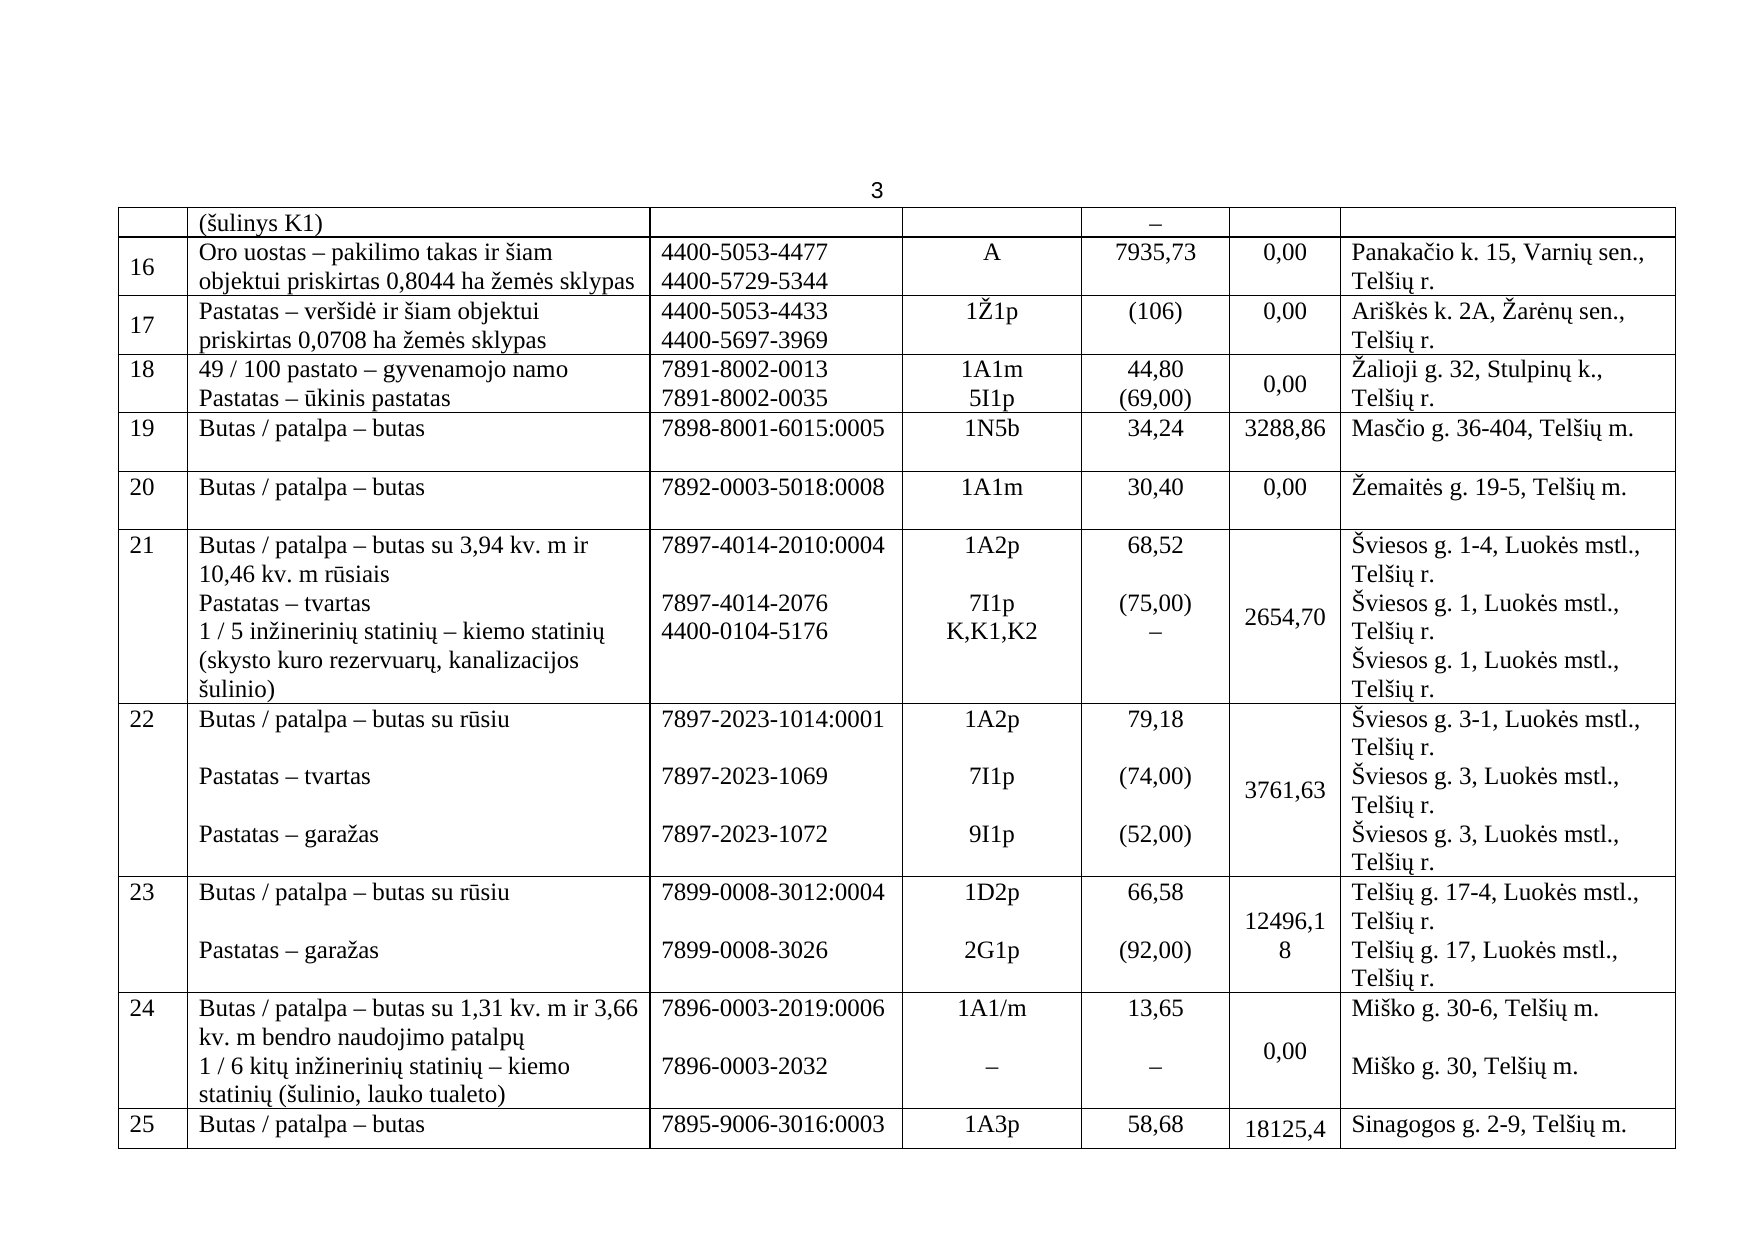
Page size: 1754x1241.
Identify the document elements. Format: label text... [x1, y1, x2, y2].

table_cell 1A1/m – [903, 993, 1081, 1108]
table_cell Pastatas – veršidė ir šiam objektui priskirtas 0,0708 ha žemės sklypas [188, 296, 649, 353]
table_cell Telšių g. 17-4, Luokės mstl., Telšių r. Telšių g. 17, Luokės mstl., Telšių r. [1341, 877, 1675, 992]
table_cell [903, 208, 1081, 236]
table_cell 1A2p 7I1p 9I1p [903, 704, 1081, 876]
table_cell Šviesos g. 3-1, Luokės mstl., Telšių r. Šviesos g. 3, Luokės mstl., Telšių r. Šviesos g. 3, Luokės mstl., Telšių r. [1341, 704, 1675, 876]
table_cell [119, 208, 187, 236]
table_cell Miško g. 30-6, Telšių m. Miško g. 30, Telšių m. [1341, 993, 1675, 1108]
table_cell 1D2p 2G1p [903, 877, 1081, 992]
table_cell 22 [119, 704, 187, 876]
table_cell 2654,70 [1230, 530, 1340, 703]
table_cell [651, 208, 902, 236]
table_cell 25 [119, 1109, 187, 1148]
table_cell 7935,73 [1082, 238, 1229, 295]
table_cell 0,00 [1230, 993, 1340, 1108]
table_cell 30,40 [1082, 472, 1229, 529]
table_cell 16 [119, 238, 187, 295]
table_cell – [1082, 208, 1229, 236]
table_cell Panakačio k. 15, Varnių sen., Telšių r. [1341, 238, 1675, 295]
table_cell 4400-5053-4477 4400-5729-5344 [651, 238, 902, 295]
table_cell 7897-2023-1014:0001 7897-2023-1069 7897-2023-1072 [651, 704, 902, 876]
table_cell 24 [119, 993, 187, 1108]
table_cell Butas / patalpa – butas [188, 1109, 649, 1148]
table_cell 1A3p [903, 1109, 1081, 1148]
table_cell 1A1m 5I1p [903, 355, 1081, 412]
table_cell 20 [119, 472, 187, 529]
table_cell 0,00 [1230, 238, 1340, 295]
table_cell (šulinys K1) [188, 208, 649, 236]
table_cell 7895-9006-3016:0003 [651, 1109, 902, 1148]
table_cell Žemaitės g. 19-5, Telšių m. [1341, 472, 1675, 529]
table_cell Butas / patalpa – butas [188, 472, 649, 529]
table_cell 7897-4014-2010:0004 7897-4014-2076 4400-0104-5176 [651, 530, 902, 703]
table_cell Butas / patalpa – butas su rūsiu Pastatas – garažas [188, 877, 649, 992]
table_cell 7898-8001-6015:0005 [651, 413, 902, 471]
table_cell Butas / patalpa – butas [188, 413, 649, 471]
table_cell 34,24 [1082, 413, 1229, 471]
table_cell 7896-0003-2019:0006 7896-0003-2032 [651, 993, 902, 1108]
table_cell 3761,63 [1230, 704, 1340, 876]
table_cell 23 [119, 877, 187, 992]
table_cell 1Ž1p [903, 296, 1081, 353]
table_cell Butas / patalpa – butas su 1,31 kv. m ir 3,66 kv. m bendro naudojimo patalpų 1 / 6 kitų inžinerinių statinių – kiemo statinių (šulinio, lauko tualeto) [188, 993, 649, 1108]
table_cell Ariškės k. 2A, Žarėnų sen., Telšių r. [1341, 296, 1675, 353]
table_cell A [903, 238, 1081, 295]
table_cell 0,00 [1230, 296, 1340, 353]
table_cell [1341, 208, 1675, 236]
table_cell 79,18 (74,00) (52,00) [1082, 704, 1229, 876]
table_cell Sinagogos g. 2-9, Telšių m. [1341, 1109, 1675, 1148]
table_cell 18125,4 [1230, 1109, 1340, 1148]
table_cell 7899-0008-3012:0004 7899-0008-3026 [651, 877, 902, 992]
table_cell 21 [119, 530, 187, 703]
table_cell 68,52 (75,00) – [1082, 530, 1229, 703]
table_cell 13,65 – [1082, 993, 1229, 1108]
table_cell 66,58 (92,00) [1082, 877, 1229, 992]
table_cell 7891-8002-0013 7891-8002-0035 [651, 355, 902, 412]
table_cell 49 / 100 pastato – gyvenamojo namo Pastatas – ūkinis pastatas [188, 355, 649, 412]
table_cell Šviesos g. 1-4, Luokės mstl., Telšių r. Šviesos g. 1, Luokės mstl., Telšių r. Šviesos g. 1, Luokės mstl., Telšių r. [1341, 530, 1675, 703]
table_cell [1230, 208, 1340, 236]
table_cell 1A1m [903, 472, 1081, 529]
table_cell 1N5b [903, 413, 1081, 471]
table_cell 1A2p 7I1p K,K1,K2 [903, 530, 1081, 703]
table_cell Butas / patalpa – butas su 3,94 kv. m ir 10,46 kv. m rūsiais Pastatas – tvartas 1 / 5 inžinerinių statinių – kiemo statinių (skysto kuro rezervuarų, kanalizacijos šulinio) [188, 530, 649, 703]
table_cell 0,00 [1230, 355, 1340, 412]
table_cell Butas / patalpa – butas su rūsiu Pastatas – tvartas Pastatas – garažas [188, 704, 649, 876]
table_cell 44,80 (69,00) [1082, 355, 1229, 412]
table_cell 7892-0003-5018:0008 [651, 472, 902, 529]
table_cell Žalioji g. 32, Stulpinų k., Telšių r. [1341, 355, 1675, 412]
table_cell (106) [1082, 296, 1229, 353]
table_cell 4400-5053-4433 4400-5697-3969 [651, 296, 902, 353]
table_cell 12496,18 [1230, 877, 1340, 992]
table_cell 58,68 [1082, 1109, 1229, 1148]
table_cell 18 [119, 355, 187, 412]
table_cell Oro uostas – pakilimo takas ir šiam objektui priskirtas 0,8044 ha žemės sklypas [188, 238, 649, 295]
table_cell 0,00 [1230, 472, 1340, 529]
table_cell 3288,86 [1230, 413, 1340, 471]
table_cell Masčio g. 36-404, Telšių m. [1341, 413, 1675, 471]
table_cell 19 [119, 413, 187, 471]
table_cell 17 [119, 296, 187, 353]
